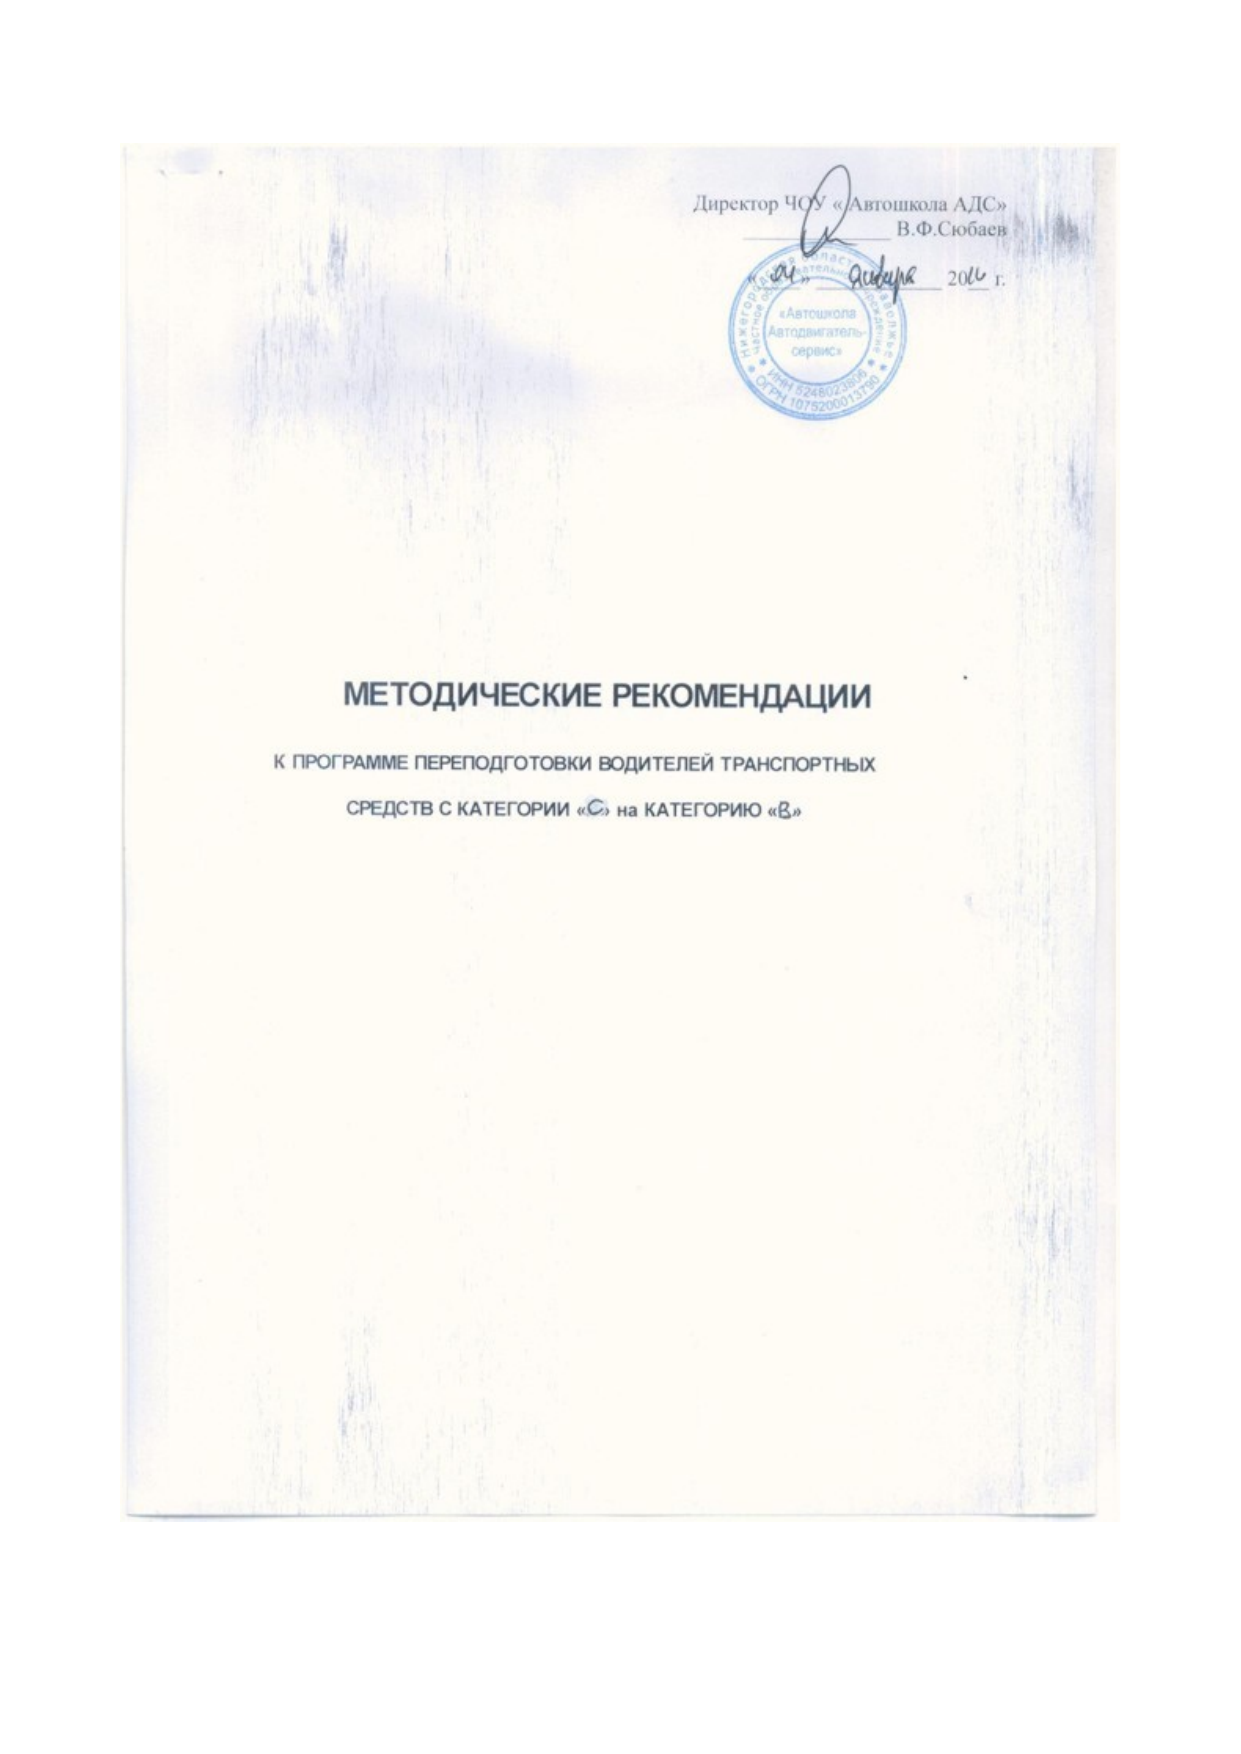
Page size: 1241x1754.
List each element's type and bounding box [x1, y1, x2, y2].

picture [120, 143, 1121, 1522]
